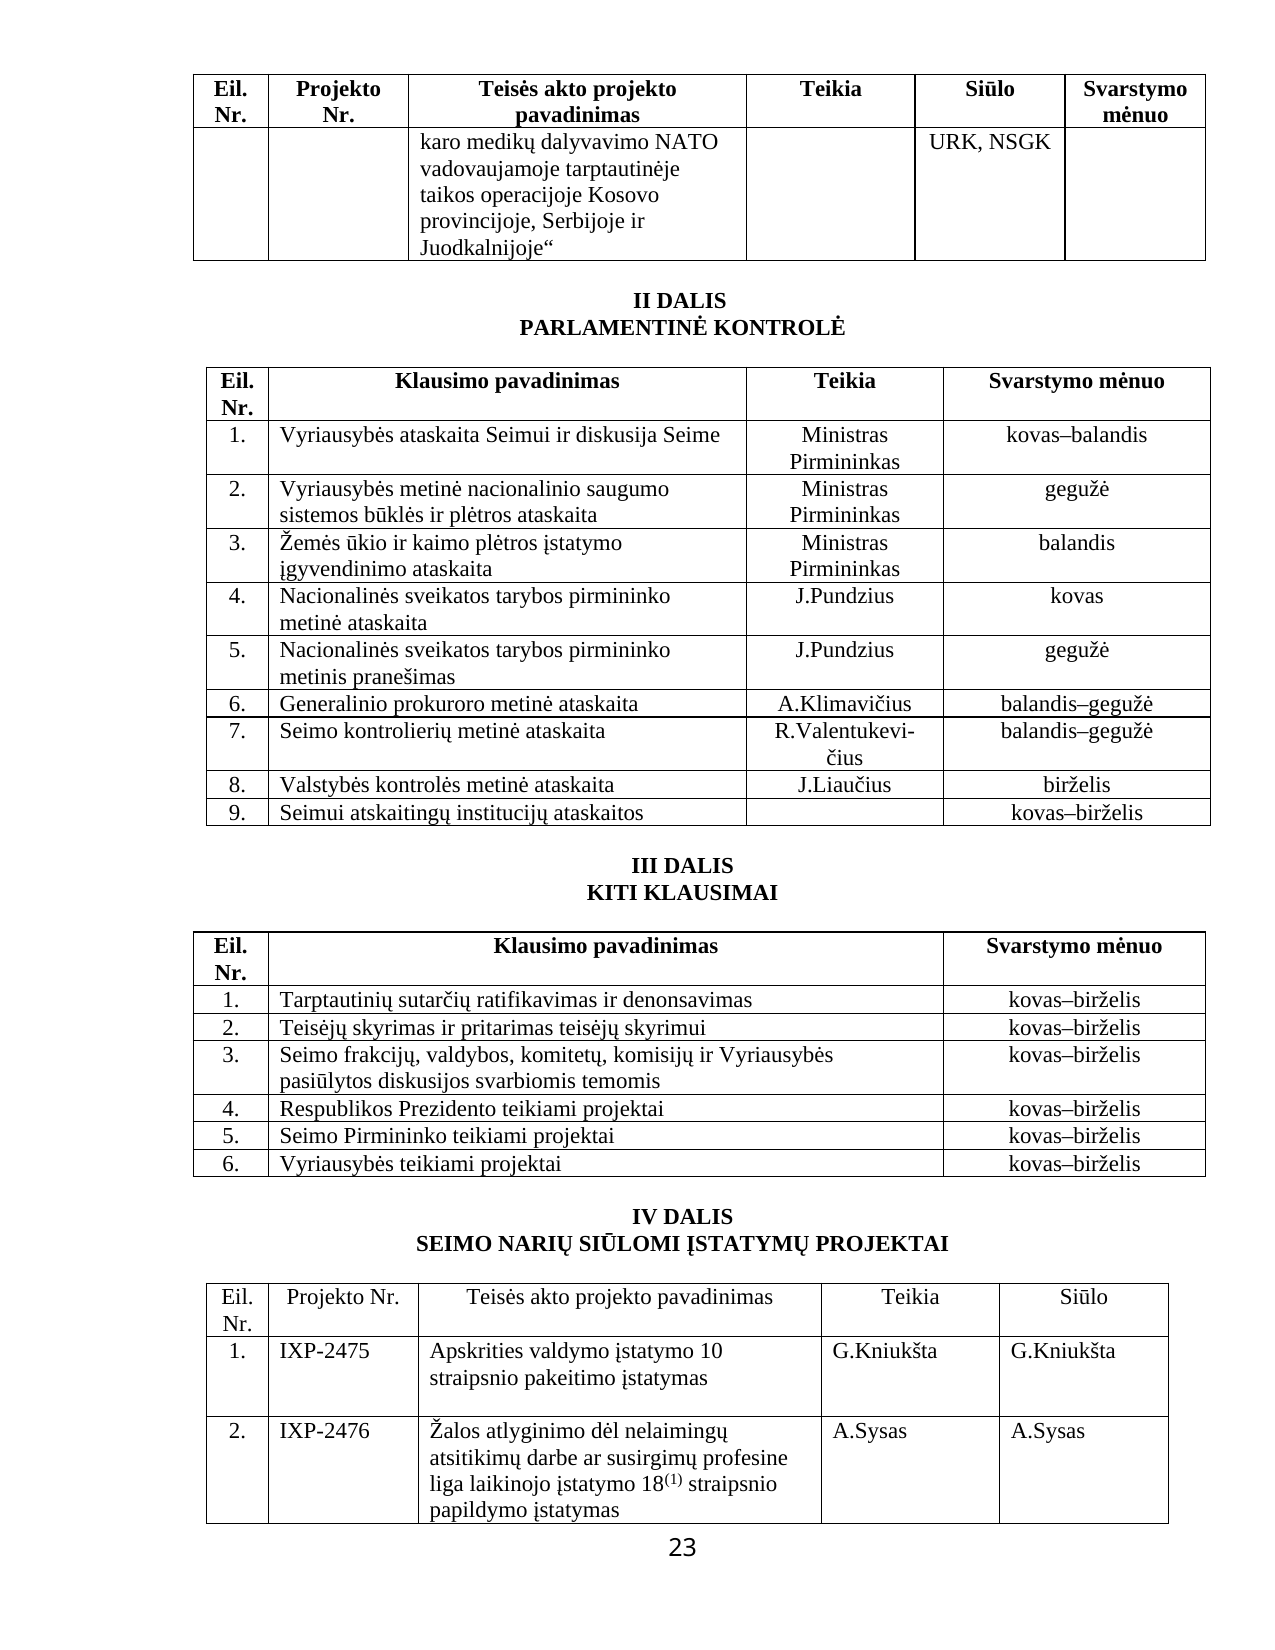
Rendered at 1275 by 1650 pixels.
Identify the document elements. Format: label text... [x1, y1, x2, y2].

table_cell 1. [207, 1337, 268, 1416]
table_header [1169, 1283, 1206, 1336]
table_cell Žalos atlyginimo dėl nelaimingų atsitikimų darbe ar susirgimų profesine liga laikinojo įstatymo 18(1) straipsnio papildymo įstatymas [419, 1417, 821, 1523]
table_cell Ministras Pirmininkas [747, 475, 943, 528]
table_cell kovas [944, 583, 1210, 635]
table_cell A.Sysas [822, 1417, 999, 1523]
table_cell Vyriausybės teikiami projektai [269, 1150, 943, 1176]
table_cell Tarptautinių sutarčių ratifikavimas ir denonsavimas [269, 986, 943, 1013]
table_cell 4. [194, 1095, 268, 1121]
table_cell 7. [207, 718, 268, 770]
table_cell balandis–gegužė [944, 718, 1210, 770]
table_cell kovas–birželis [944, 1014, 1205, 1040]
table_cell kovas–birželis [944, 1122, 1205, 1148]
table_cell gegužė [944, 475, 1210, 528]
table_cell 8. [207, 771, 268, 798]
table_cell J.Liaučius [747, 771, 943, 798]
table_header Teisės akto projekto pavadinimas [409, 75, 746, 127]
table_cell Seimo Pirmininko teikiami projektai [269, 1122, 943, 1148]
table_cell 6. [207, 690, 268, 716]
table_cell [1169, 1336, 1206, 1416]
table_header Eil. Nr. [194, 933, 268, 985]
table_cell kovas–birželis [944, 1095, 1205, 1121]
subtitle Kiti klausimai [210, 879, 1155, 905]
subtitle Parlamentinė kontrolė [210, 314, 1155, 340]
table_cell 2. [207, 475, 268, 528]
table_cell [747, 799, 943, 825]
table_cell G.Kniukšta [1000, 1337, 1168, 1416]
table_cell IXP-2476 [269, 1417, 418, 1523]
table_cell birželis [944, 771, 1210, 798]
table_cell A.Sysas [1000, 1417, 1168, 1523]
table_cell URK, NSGK [916, 128, 1064, 260]
table_cell Vyriausybės metinė nacionalinio saugumo sistemos būklės ir plėtros ataskaita [269, 475, 746, 528]
table_header Eil. Nr. [207, 368, 268, 420]
subtitle IV DALIS [210, 1203, 1155, 1230]
table_header Siūlo [1000, 1284, 1168, 1336]
table_cell Nacionalinės sveikatos tarybos pirmininko metinė ataskaita [269, 583, 746, 635]
table_cell 9. [207, 799, 268, 825]
table_cell Seimo frakcijų, valdybos, komitetų, komisijų ir Vyriausybės pasiūlytos diskusijos svarbiomis temomis [269, 1041, 943, 1094]
table_cell kovas–birželis [944, 986, 1205, 1013]
table_header Eil. Nr. [194, 75, 268, 127]
table_header Teikia [747, 368, 943, 420]
table_header Svarstymo mėnuo [944, 368, 1210, 420]
table_cell Žemės ūkio ir kaimo plėtros įstatymo įgyvendinimo ataskaita [269, 529, 746, 582]
table_cell IXP-2475 [269, 1337, 418, 1416]
table_cell J.Pundzius [747, 636, 943, 689]
table_cell R.Valentukevi-čius [747, 718, 943, 770]
table_cell [747, 128, 914, 260]
table_cell Valstybės kontrolės metinė ataskaita [269, 771, 746, 798]
table_cell A.Klimavičius [747, 690, 943, 716]
table_cell Teisėjų skyrimas ir pritarimas teisėjų skyrimui [269, 1014, 943, 1040]
table_cell kovas–birželis [944, 1150, 1205, 1176]
table_cell [194, 128, 268, 260]
table_cell Vyriausybės ataskaita Seimui ir diskusija Seime [269, 421, 746, 474]
table_cell balandis–gegužė [944, 690, 1210, 716]
table_cell G.Kniukšta [822, 1337, 999, 1416]
table_header Siūlo [916, 75, 1064, 127]
table_header Teisės akto projekto pavadinimas [419, 1284, 821, 1336]
subtitle III DALIS [210, 852, 1155, 879]
table_cell Nacionalinės sveikatos tarybos pirmininko metinis pranešimas [269, 636, 746, 689]
table_cell 1. [194, 986, 268, 1013]
table_cell 4. [207, 583, 268, 635]
table_cell [1066, 128, 1205, 260]
table_cell Apskrities valdymo įstatymo 10 straipsnio pakeitimo įstatymas [419, 1337, 821, 1416]
table_header Klausimo pavadinimas [269, 933, 943, 985]
table_cell kovas–birželis [944, 1041, 1205, 1094]
table_cell balandis [944, 529, 1210, 582]
table_cell 2. [194, 1014, 268, 1040]
table_header Projekto Nr. [269, 75, 408, 127]
subtitle II DALIS [210, 287, 1155, 314]
table_cell 3. [207, 529, 268, 582]
table_header Klausimo pavadinimas [269, 368, 746, 420]
table_cell kovas–balandis [944, 421, 1210, 474]
table_header Svarstymo mėnuo [1066, 75, 1205, 127]
table_cell [1169, 1416, 1206, 1523]
table_cell kovas–birželis [944, 799, 1210, 825]
table_cell karo medikų dalyvavimo NATO vadovaujamoje tarptautinėje taikos operacijoje Kosovo provincijoje, Serbijoje ir Juodkalnijoje“ [409, 128, 746, 260]
table_cell 1. [207, 421, 268, 474]
table_cell Ministras Pirmininkas [747, 421, 943, 474]
table_header Svarstymo mėnuo [944, 933, 1205, 985]
table_cell 5. [207, 636, 268, 689]
table_header Projekto Nr. [269, 1284, 418, 1336]
table_header Eil. Nr. [207, 1284, 268, 1336]
table_header Teikia [747, 75, 914, 127]
table_cell 6. [194, 1150, 268, 1176]
table_cell Seimo kontrolierių metinė ataskaita [269, 718, 746, 770]
table_cell Ministras Pirmininkas [747, 529, 943, 582]
table_cell J.Pundzius [747, 583, 943, 635]
table_cell Seimui atskaitingų institucijų ataskaitos [269, 799, 746, 825]
table_cell [269, 128, 408, 260]
subtitle SEIMO NARIŲ SIŪLOMI ĮSTATYMŲ PROJEKTAI [210, 1230, 1155, 1256]
table_cell 5. [194, 1122, 268, 1148]
table_header Teikia [822, 1284, 999, 1336]
table_cell 2. [207, 1417, 268, 1523]
table_cell Generalinio prokuroro metinė ataskaita [269, 690, 746, 716]
table_cell 3. [194, 1041, 268, 1094]
table_cell Respublikos Prezidento teikiami projektai [269, 1095, 943, 1121]
table_cell gegužė [944, 636, 1210, 689]
